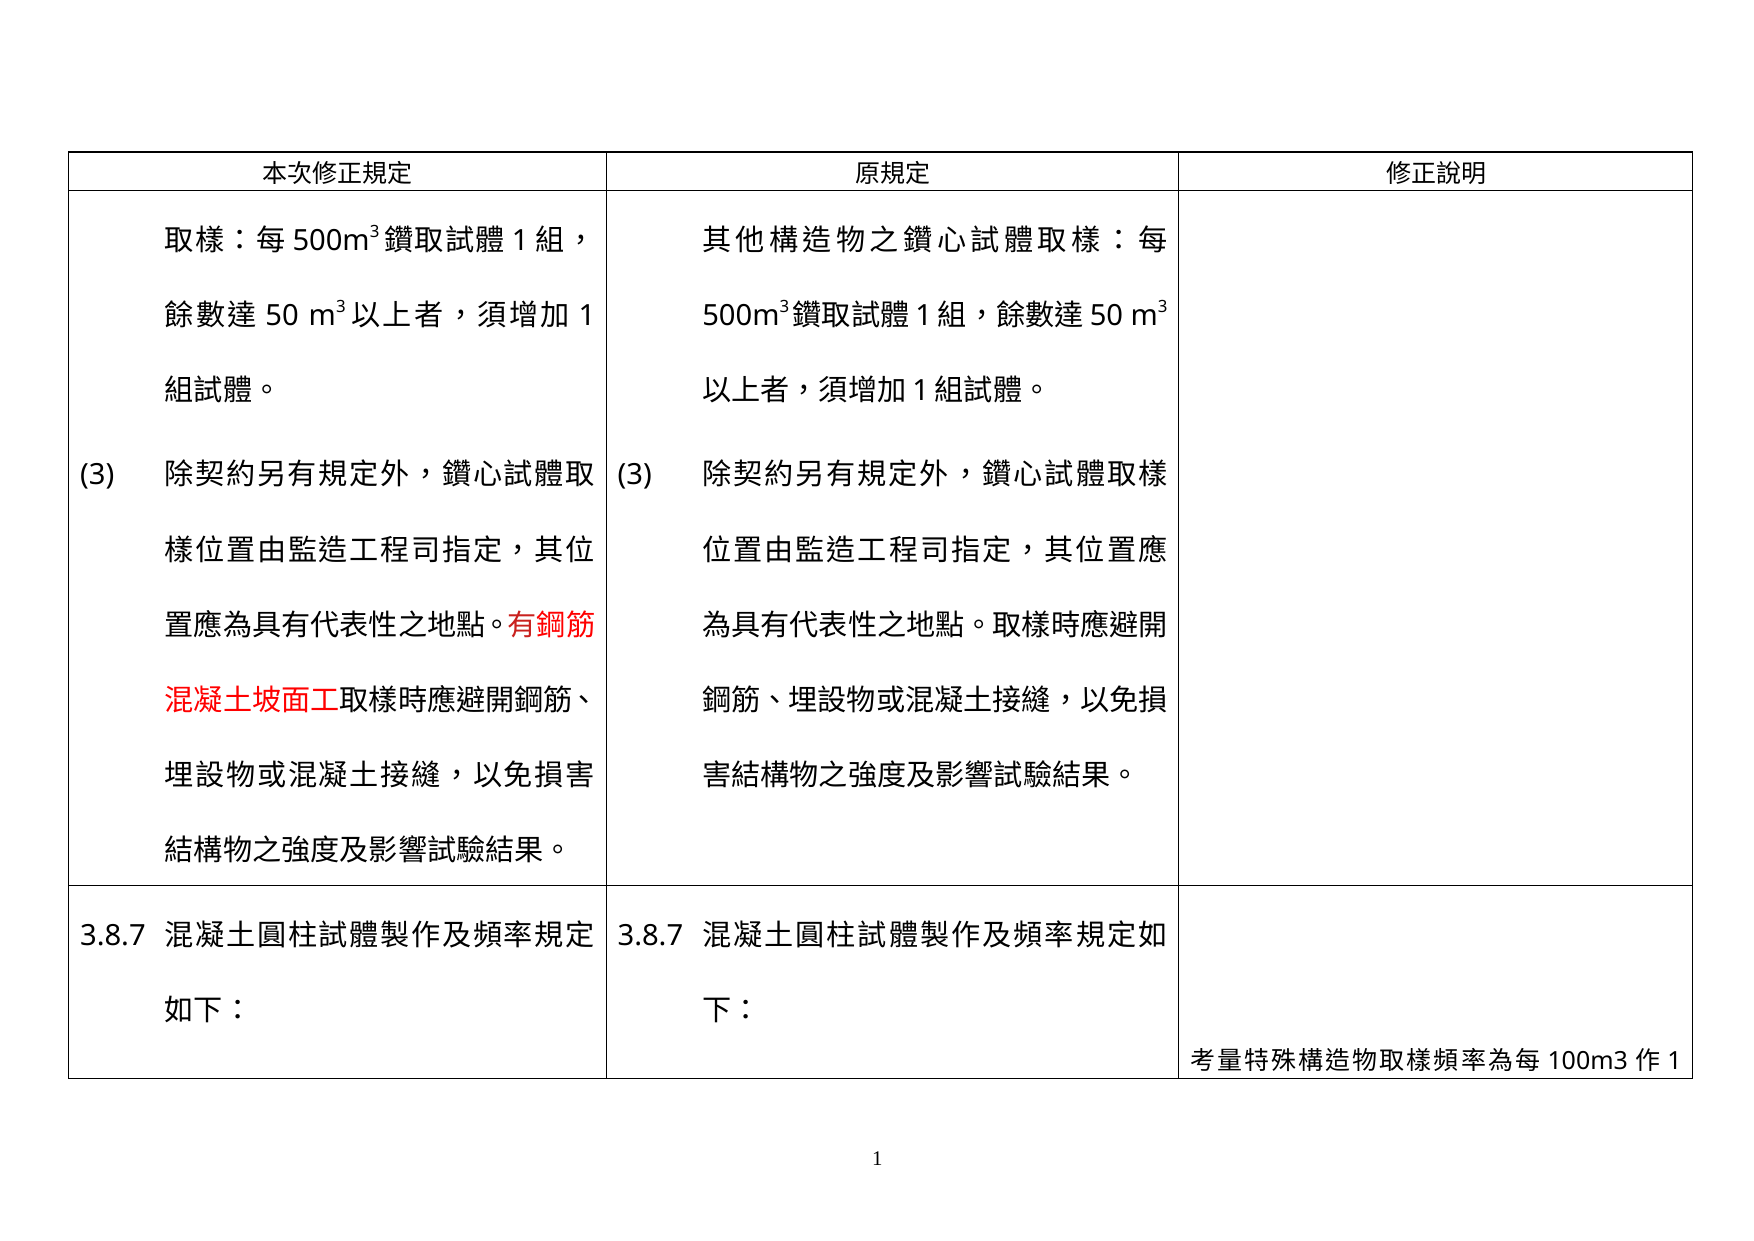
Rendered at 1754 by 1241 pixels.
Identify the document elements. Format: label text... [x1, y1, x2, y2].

table_cell 3.8.7 混凝土圓柱試體製作及頻率規定如下： [69, 886, 606, 1077]
table_header 本次修正規定 [69, 153, 606, 190]
table_cell [1179, 191, 1692, 885]
table_cell 3.8.7 混凝土圓柱試體製作及頻率規定如下： [607, 886, 1178, 1077]
table_header 原規定 [607, 153, 1178, 190]
table_cell 其他構造物之鑽心試體取樣：每500m3鑽取試體1組，餘數達50 m3以上者，須增加1組試體。 (3) 除契約另有規定外，鑽心試體取樣位置由監造工程司指定，其位置應為具有代表性之地點。取樣時應避開鋼筋、埋設物或混凝土接縫，以免損害結構物之強度及影響試驗結果。 [607, 191, 1178, 885]
table_cell 取樣：每500m3鑽取試體1組，餘數達50 m3以上者，須增加1組試體。 (3) 除契約另有規定外，鑽心試體取樣位置由監造工程司指定，其位置應為具有代表性之地點。有鋼筋混凝土坡面工取樣時應避開鋼筋、埋設物或混凝土接縫，以免損害結構物之強度及影響試驗結果。 [69, 191, 606, 885]
table_cell 考量特殊構造物取樣頻率為每100m3作1 [1179, 886, 1692, 1077]
table_header 修正說明 [1179, 153, 1692, 190]
